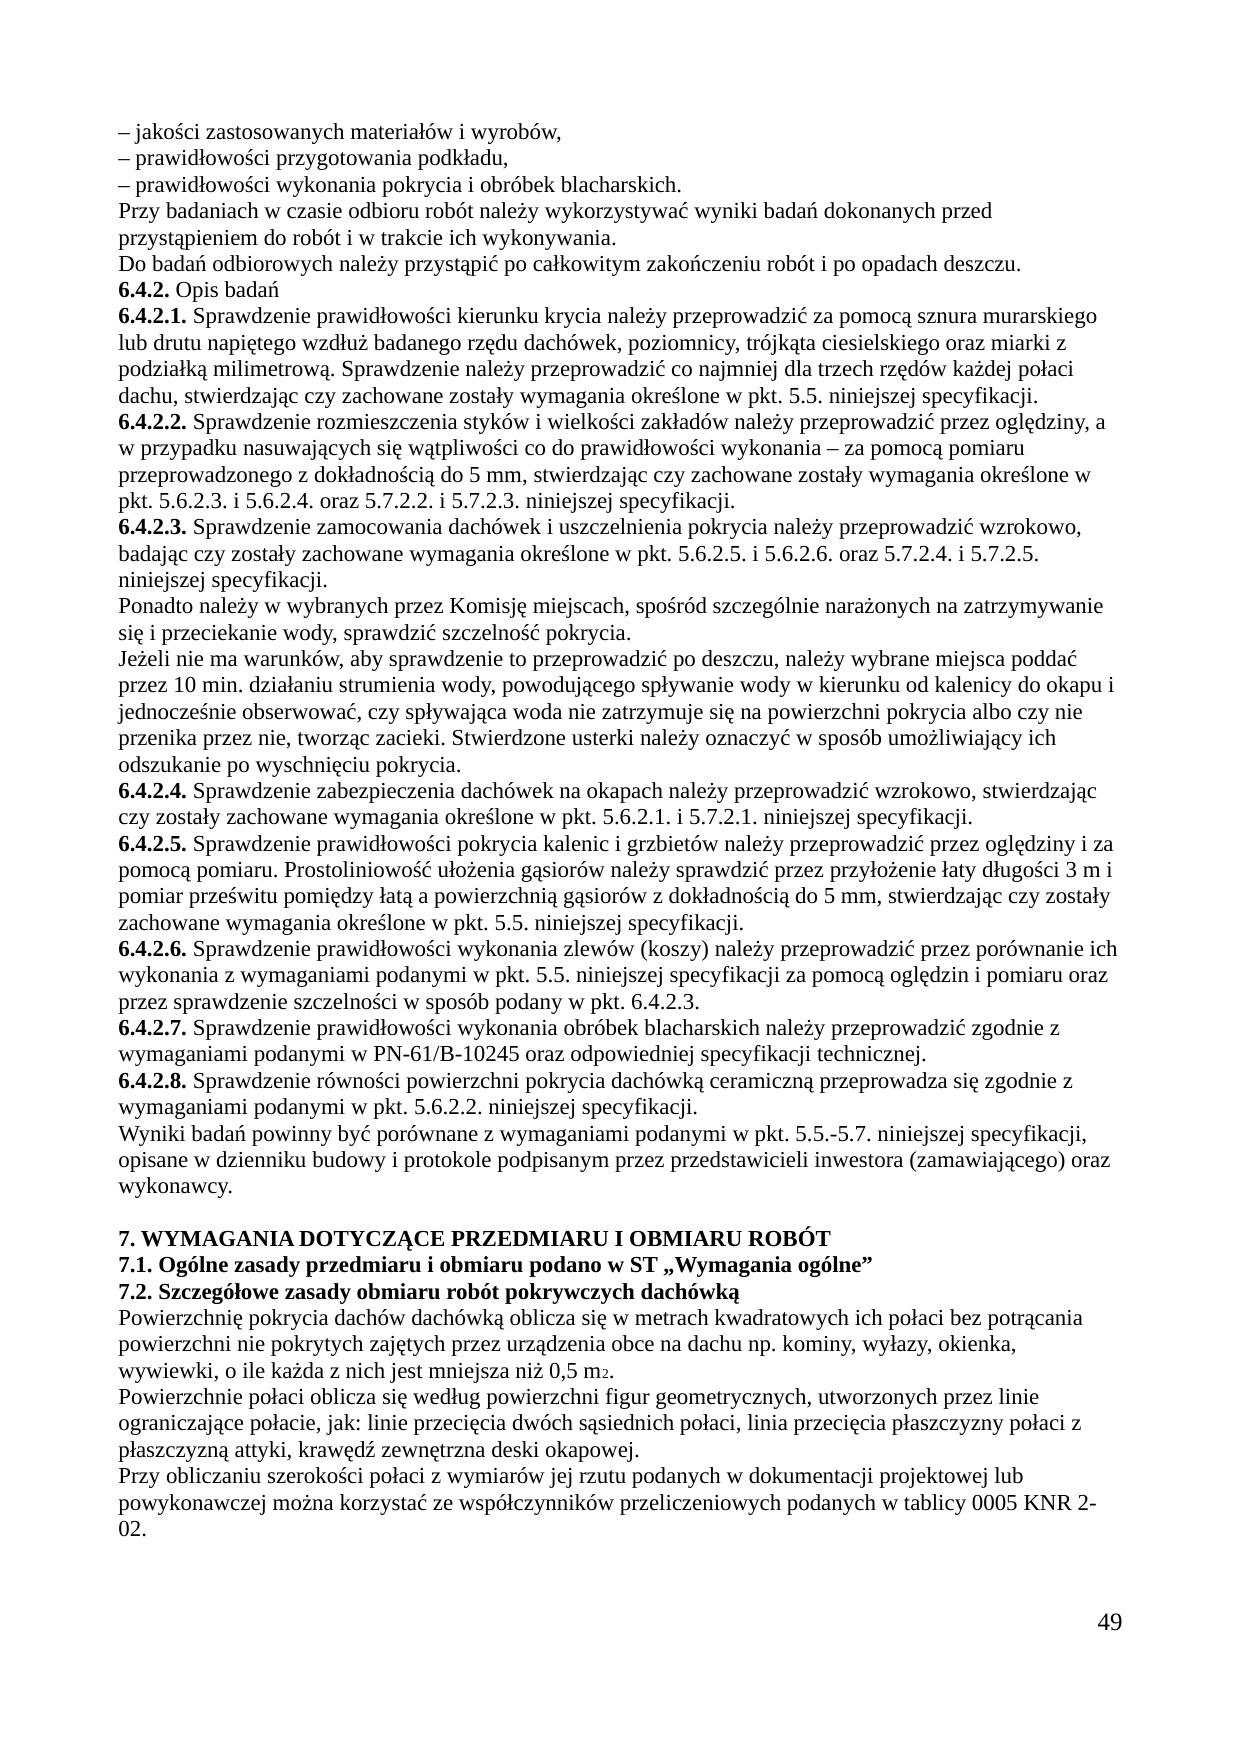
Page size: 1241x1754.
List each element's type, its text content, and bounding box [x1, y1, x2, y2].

text 6.4.2.2. Sprawdzenie rozmieszczenia styków i wielkości zakładów należy przeprowadzić przez oględziny, a w przypadku nasuwających się wątpliwości co do prawidłowości wykonania – za pomocą pomiaru przeprowadzonego z dokładnością do 5 mm, stwierdzając czy zachowane zostały wymagania określone w pkt. 5.6.2.3. i 5.6.2.4. oraz 5.7.2.2. i 5.7.2.3. niniejszej specyfikacji. [118, 408, 1122, 513]
text Przy badaniach w czasie odbioru robót należy wykorzystywać wyniki badań dokonanych przed przystąpieniem do robót i w trakcie ich wykonywania. [118, 197, 1122, 250]
text 6.4.2.7. Sprawdzenie prawidłowości wykonania obróbek blacharskich należy przeprowadzić zgodnie z wymaganiami podanymi w PN-61/B-10245 oraz odpowiedniej specyfikacji technicznej. [118, 1014, 1122, 1067]
text 6.4.2.6. Sprawdzenie prawidłowości wykonania zlewów (koszy) należy przeprowadzić przez porównanie ich wykonania z wymaganiami podanymi w pkt. 5.5. niniejszej specyfikacji za pomocą oględzin i pomiaru oraz przez sprawdzenie szczelności w sposób podany w pkt. 6.4.2.3. [118, 935, 1122, 1014]
text – prawidłowości wykonania pokrycia i obróbek blacharskich. [118, 171, 1122, 197]
text 6.4.2.5. Sprawdzenie prawidłowości pokrycia kalenic i grzbietów należy przeprowadzić przez oględziny i za pomocą pomiaru. Prostoliniowość ułożenia gąsiorów należy sprawdzić przez przyłożenie łaty długości 3 m i pomiar prześwitu pomiędzy łatą a powierzchnią gąsiorów z dokładnością do 5 mm, stwierdzając czy zostały zachowane wymagania określone w pkt. 5.5. niniejszej specyfikacji. [118, 830, 1122, 935]
text Powierzchnie połaci oblicza się według powierzchni figur geometrycznych, utworzonych przez linie ograniczające połacie, jak: linie przecięcia dwóch sąsiednich połaci, linia przecięcia płaszczyzny połaci z płaszczyzną attyki, krawędź zewnętrzna deski okapowej. [118, 1383, 1122, 1462]
text 6.4.2.3. Sprawdzenie zamocowania dachówek i uszczelnienia pokrycia należy przeprowadzić wzrokowo, badając czy zostały zachowane wymagania określone w pkt. 5.6.2.5. i 5.6.2.6. oraz 5.7.2.4. i 5.7.2.5. niniejszej specyfikacji. [118, 513, 1122, 592]
text – jakości zastosowanych materiałów i wyrobów, [118, 118, 1122, 144]
text 6.4.2.8. Sprawdzenie równości powierzchni pokrycia dachówką ceramiczną przeprowadza się zgodnie z wymaganiami podanymi w pkt. 5.6.2.2. niniejszej specyfikacji. [118, 1067, 1122, 1119]
text 7. WYMAGANIA DOTYCZĄCE PRZEDMIARU I OBMIARU ROBÓT [118, 1225, 1122, 1251]
text Powierzchnię pokrycia dachów dachówką oblicza się w metrach kwadratowych ich połaci bez potrącania powierzchni nie pokrytych zajętych przez urządzenia obce na dachu np. kominy, wyłazy, okienka, wywiewki, o ile każda z nich jest mniejsza niż 0,5 m2. [118, 1304, 1122, 1383]
text Przy obliczaniu szerokości połaci z wymiarów jej rzutu podanych w dokumentacji projektowej lub powykonawczej można korzystać ze współczynników przeliczeniowych podanych w tablicy 0005 KNR 2-02. [118, 1462, 1122, 1541]
text – prawidłowości przygotowania podkładu, [118, 144, 1122, 171]
text Wyniki badań powinny być porównane z wymaganiami podanymi w pkt. 5.5.-5.7. niniejszej specyfikacji, opisane w dzienniku budowy i protokole podpisanym przez przedstawicieli inwestora (zamawiającego) oraz wykonawcy. [118, 1119, 1122, 1199]
text Jeżeli nie ma warunków, aby sprawdzenie to przeprowadzić po deszczu, należy wybrane miejsca poddać przez 10 min. działaniu strumienia wody, powodującego spływanie wody w kierunku od kalenicy do okapu i jednocześnie obserwować, czy spływająca woda nie zatrzymuje się na powierzchni pokrycia albo czy nie przenika przez nie, tworząc zacieki. Stwierdzone usterki należy oznaczyć w sposób umożliwiający ich odszukanie po wyschnięciu pokrycia. [118, 645, 1122, 777]
text 6.4.2. Opis badań [118, 276, 1122, 303]
text 6.4.2.1. Sprawdzenie prawidłowości kierunku krycia należy przeprowadzić za pomocą sznura murarskiego lub drutu napiętego wzdłuż badanego rzędu dachówek, poziomnicy, trójkąta ciesielskiego oraz miarki z podziałką milimetrową. Sprawdzenie należy przeprowadzić co najmniej dla trzech rzędów każdej połaci dachu, stwierdzając czy zachowane zostały wymagania określone w pkt. 5.5. niniejszej specyfikacji. [118, 303, 1122, 408]
text Do badań odbiorowych należy przystąpić po całkowitym zakończeniu robót i po opadach deszczu. [118, 250, 1122, 276]
text 7.2. Szczegółowe zasady obmiaru robót pokrywczych dachówką [118, 1278, 1122, 1304]
text 6.4.2.4. Sprawdzenie zabezpieczenia dachówek na okapach należy przeprowadzić wzrokowo, stwierdzając czy zostały zachowane wymagania określone w pkt. 5.6.2.1. i 5.7.2.1. niniejszej specyfikacji. [118, 777, 1122, 830]
text 7.1. Ogólne zasady przedmiaru i obmiaru podano w ST „Wymagania ogólne” [118, 1251, 1122, 1278]
text Ponadto należy w wybranych przez Komisję miejscach, spośród szczególnie narażonych na zatrzymywanie się i przeciekanie wody, sprawdzić szczelność pokrycia. [118, 592, 1122, 645]
